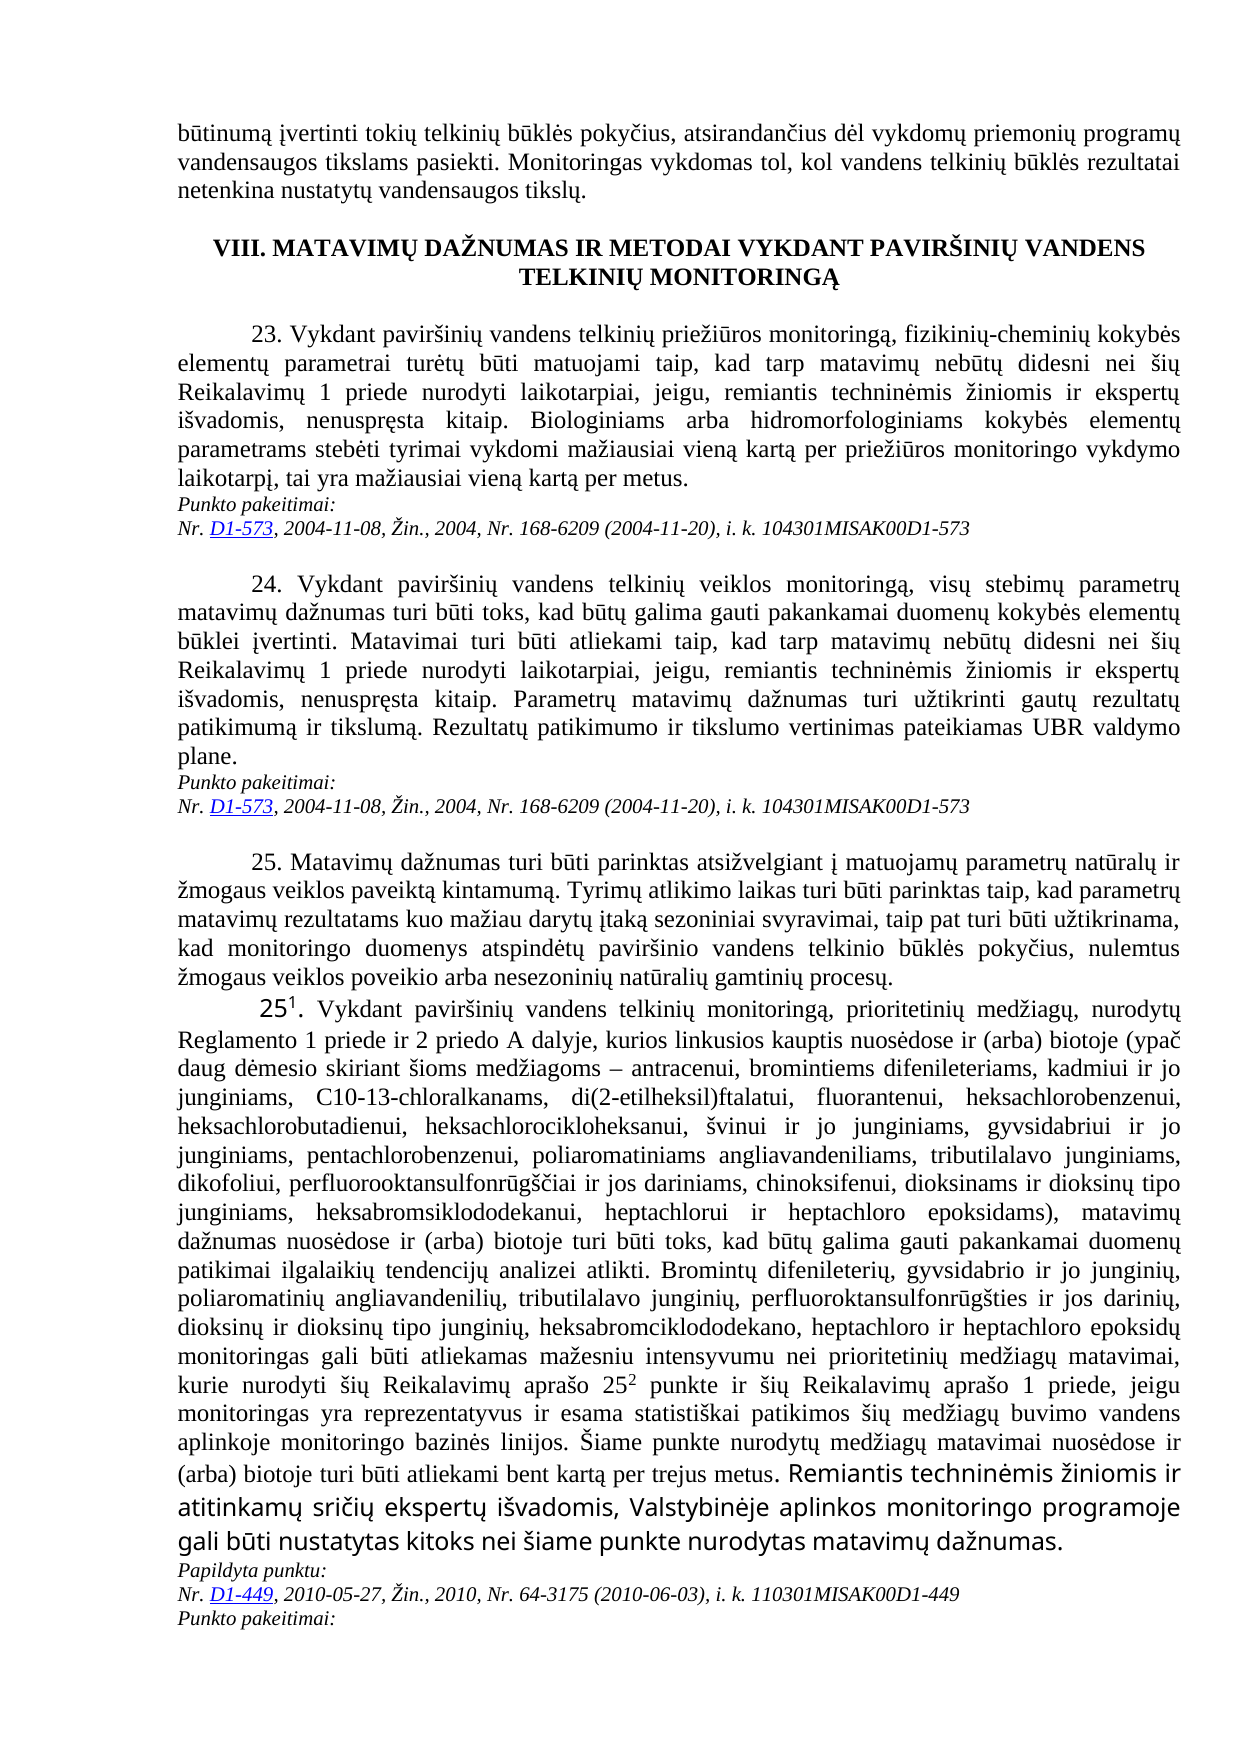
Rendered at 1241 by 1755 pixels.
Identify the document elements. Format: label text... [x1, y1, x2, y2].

text Punkto pakeitimai: [177, 1606, 1181, 1630]
text 25. Matavimų dažnumas turi būti parinktas atsižvelgiant į matuojamų parametrų natūralų ir žmogaus veiklos paveiktą kintamumą. Tyrimų atlikimo laikas turi būti parinktas taip, kad parametrų matavimų rezultatams kuo mažiau darytų įtaką sezoniniai svyravimai, taip pat turi būti užtikrinama, kad monitoringo duomenys atspindėtų paviršinio vandens telkinio būklės pokyčius, nulemtus žmogaus veiklos poveikio arba nesezoninių natūralių gamtinių procesų. [177, 847, 1181, 991]
text Nr. D1-573, 2004-11-08, Žin., 2004, Nr. 168-6209 (2004-11-20), i. k. 104301MISAK00D1-573 [177, 516, 1181, 540]
text Punkto pakeitimai: [177, 492, 1181, 516]
text Punkto pakeitimai: [177, 770, 1181, 794]
text 251. Vykdant paviršinių vandens telkinių monitoringą, prioritetinių medžiagų, nurodytų Reglamento 1 priede ir 2 priedo A dalyje, kurios linkusios kauptis nuosėdose ir (arba) biotoje (ypač daug dėmesio skiriant šioms medžiagoms – antracenui, bromintiems difenileteriams, kadmiui ir jo junginiams, C10-13-chloralkanams, di(2-etilheksil)ftalatui, fluorantenui, heksachlorobenzenui, heksachlorobutadienui, heksachlorocikloheksanui, švinui ir jo junginiams, gyvsidabriui ir jo junginiams, pentachlorobenzenui, poliaromatiniams angliavandeniliams, tributilalavo junginiams, dikofoliui, perfluorooktansulfonrūgščiai ir jos dariniams, chinoksifenui, dioksinams ir dioksinų tipo junginiams, heksabromsiklododekanui, heptachlorui ir heptachloro epoksidams), matavimų dažnumas nuosėdose ir (arba) biotoje turi būti toks, kad būtų galima gauti pakankamai duomenų patikimai ilgalaikių tendencijų analizei atlikti. Bromintų difenileterių, gyvsidabrio ir jo junginių, poliaromatinių angliavandenilių, tributilalavo junginių, perfluoroktansulfonrūgšties ir jos darinių, dioksinų ir dioksinų tipo junginių, heksabromciklododekano, heptachloro ir heptachloro epoksidų monitoringas gali būti atliekamas mažesniu intensyvumu nei prioritetinių medžiagų matavimai, kurie nurodyti šių Reikalavimų aprašo 252 punkte ir šių Reikalavimų aprašo 1 priede, jeigu monitoringas yra reprezentatyvus ir esama statistiškai patikimos šių medžiagų buvimo vandens aplinkoje monitoringo bazinės linijos. Šiame punkte nurodytų medžiagų matavimai nuosėdose ir (arba) biotoje turi būti atliekami bent kartą per trejus metus. Remiantis techninėmis žiniomis ir atitinkamų sričių ekspertų išvadomis, Valstybinėje aplinkos monitoringo programoje gali būti nustatytas kitoks nei šiame punkte nurodytas matavimų dažnumas. [177, 991, 1181, 1558]
text Nr. D1-449, 2010-05-27, Žin., 2010, Nr. 64-3175 (2010-06-03), i. k. 110301MISAK00D1-449 [177, 1582, 1181, 1606]
text 24. Vykdant paviršinių vandens telkinių veiklos monitoringą, visų stebimų parametrų matavimų dažnumas turi būti toks, kad būtų galima gauti pakankamai duomenų kokybės elementų būklei įvertinti. Matavimai turi būti atliekami taip, kad tarp matavimų nebūtų didesni nei šių Reikalavimų 1 priede nurodyti laikotarpiai, jeigu, remiantis techninėmis žiniomis ir ekspertų išvadomis, nenuspręsta kitaip. Parametrų matavimų dažnumas turi užtikrinti gautų rezultatų patikimumą ir tikslumą. Rezultatų patikimumo ir tikslumo vertinimas pateikiamas UBR valdymo plane. [177, 569, 1181, 770]
text VIII. MATAVIMŲ DAŽNUMAS IR METODAI VYKDANT PAVIRŠINIŲ VANDENS TELKINIŲ MONITORINGĄ [177, 233, 1181, 291]
text būtinumą įvertinti tokių telkinių būklės pokyčius, atsirandančius dėl vykdomų priemonių programų vandensaugos tikslams pasiekti. Monitoringas vykdomas tol, kol vandens telkinių būklės rezultatai netenkina nustatytų vandensaugos tikslų. [177, 118, 1181, 204]
text Papildyta punktu: [177, 1558, 1181, 1582]
text Nr. D1-573, 2004-11-08, Žin., 2004, Nr. 168-6209 (2004-11-20), i. k. 104301MISAK00D1-573 [177, 794, 1181, 818]
text 23. Vykdant paviršinių vandens telkinių priežiūros monitoringą, fizikinių-cheminių kokybės elementų parametrai turėtų būti matuojami taip, kad tarp matavimų nebūtų didesni nei šių Reikalavimų 1 priede nurodyti laikotarpiai, jeigu, remiantis techninėmis žiniomis ir ekspertų išvadomis, nenuspręsta kitaip. Biologiniams arba hidromorfologiniams kokybės elementų parametrams stebėti tyrimai vykdomi mažiausiai vieną kartą per priežiūros monitoringo vykdymo laikotarpį, tai yra mažiausiai vieną kartą per metus. [177, 319, 1181, 492]
